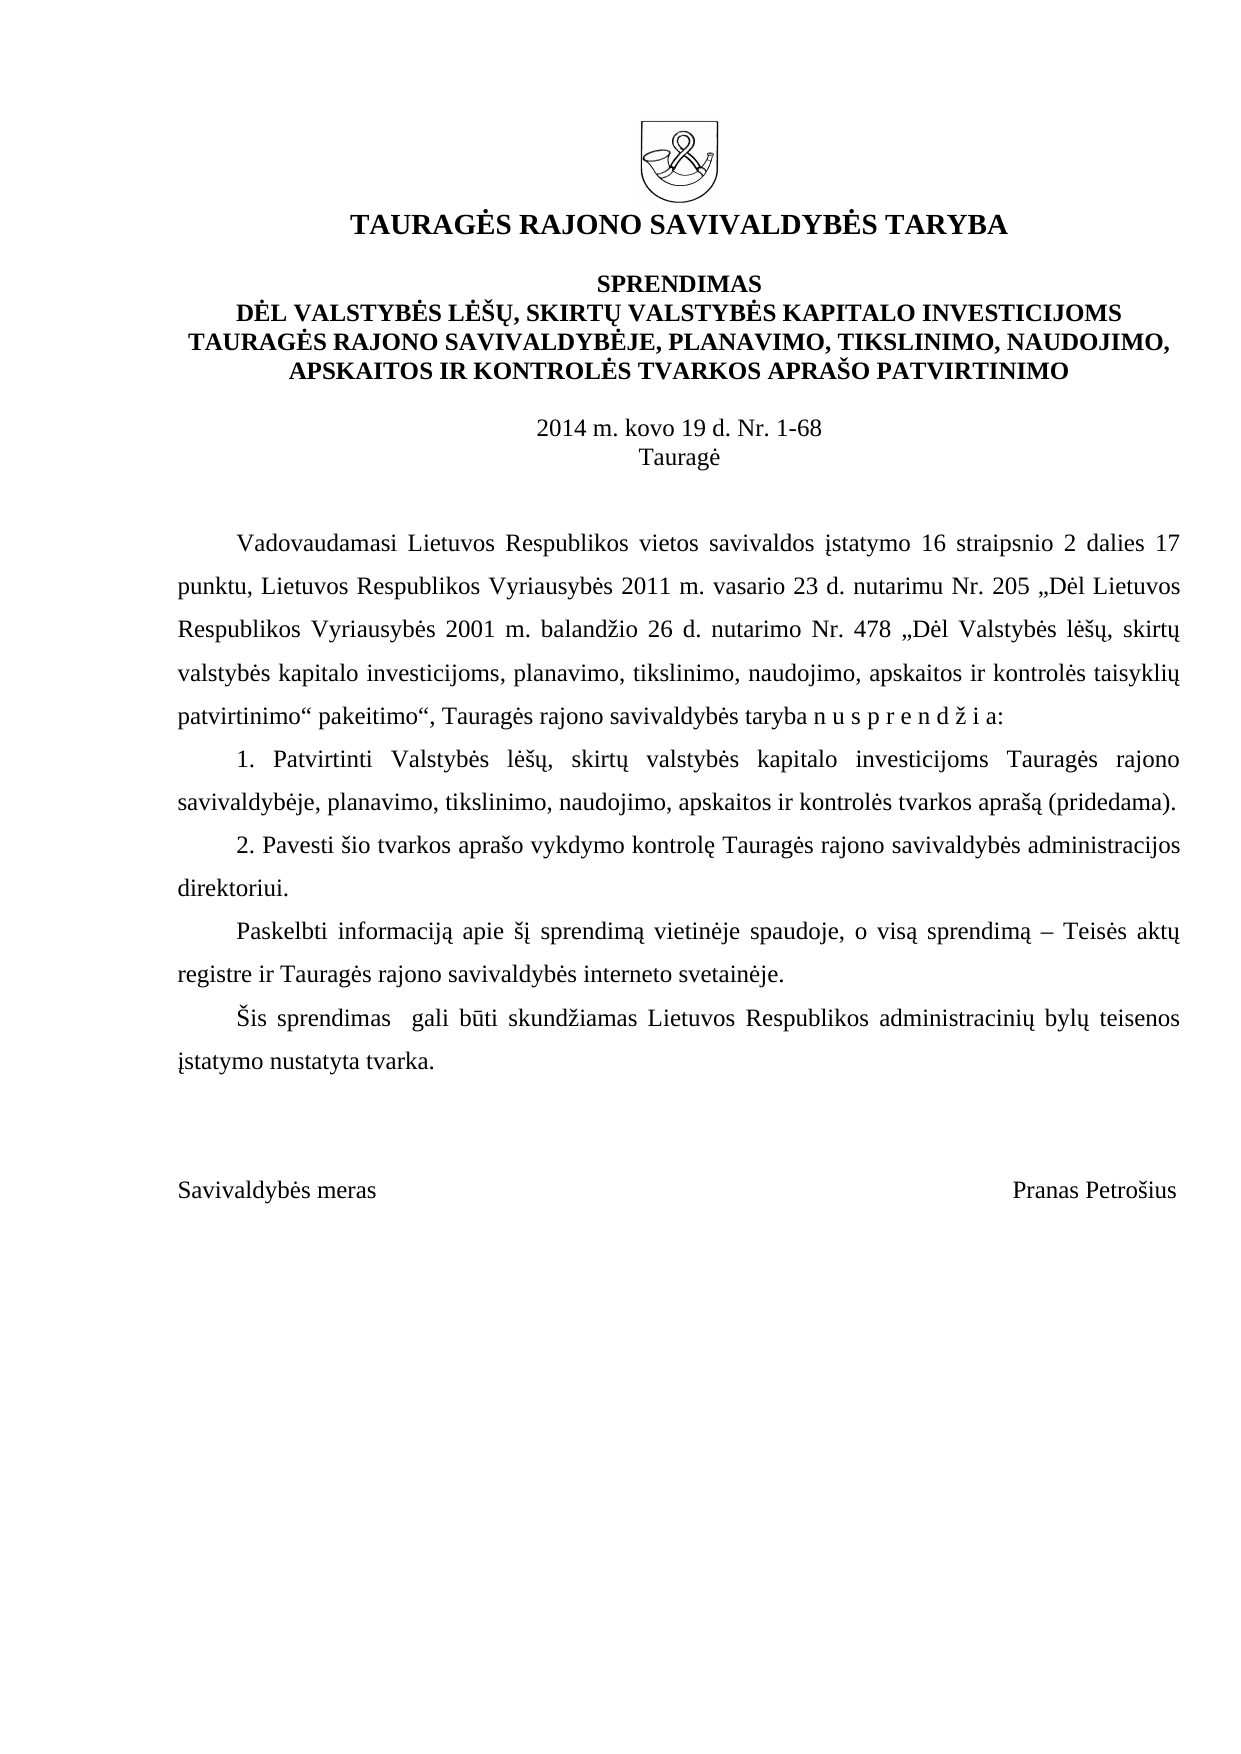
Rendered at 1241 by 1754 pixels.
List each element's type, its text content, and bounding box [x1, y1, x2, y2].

text 2. Pavesti šio tvarkos aprašo vykdymo kontrolę Tauragės rajono savivaldybės administracijos direktoriui. [177, 830, 1181, 902]
text DĖL VALSTYBĖS LĖŠŲ, SKIRTŲ VALSTYBĖS KAPITALO INVESTICIJOMS Tauragės Rajono SAVIVALDYBĖJE, PLANAVIMO, TIKSLINIMO, NAUDOJIMO, APSKAITOS IR KONTROLĖS TVARKOS APRAŠO PATVIRTINIMO [177, 298, 1181, 384]
text Vadovaudamasi Lietuvos Respublikos vietos savivaldos įstatymo 16 straipsnio 2 dalies 17 punktu, Lietuvos Respublikos Vyriausybės 2011 m. vasario 23 d. nutarimu Nr. 205 „Dėl Lietuvos Respublikos Vyriausybės 2001 m. balandžio 26 d. nutarimo Nr. 478 „Dėl Valstybės lėšų, skirtų valstybės kapitalo investicijoms, planavimo, tikslinimo, naudojimo, apskaitos ir kontrolės taisyklių patvirtinimo“ pakeitimo“, Tauragės rajono savivaldybės taryba n u s p r e n d ž i a: [177, 528, 1181, 729]
text 1. Patvirtinti Valstybės lėšų, skirtų valstybės kapitalo investicijoms Tauragės rajono savivaldybėje, planavimo, tikslinimo, naudojimo, apskaitos ir kontrolės tvarkos aprašą (pridedama). [177, 744, 1181, 816]
text Šis sprendimas gali būti skundžiamas Lietuvos Respublikos administracinių bylų teisenos įstatymo nustatyta tvarka. [177, 1003, 1181, 1074]
text Tauragė [177, 442, 1181, 471]
text 2014 m. kovo 19 d. Nr. 1-68 [177, 413, 1181, 442]
text Paskelbti informaciją apie šį sprendimą vietinėje spaudoje, o visą sprendimą – Teisės aktų registre ir Tauragės rajono savivaldybės interneto svetainėje. [177, 916, 1181, 988]
text TAURAGĖS RAJONO SAVIVALDYBĖS TARYBA [177, 207, 1181, 241]
text Savivaldybės meras Pranas Petrošius [177, 1175, 1181, 1204]
text SPRENDIMAS [177, 269, 1181, 298]
